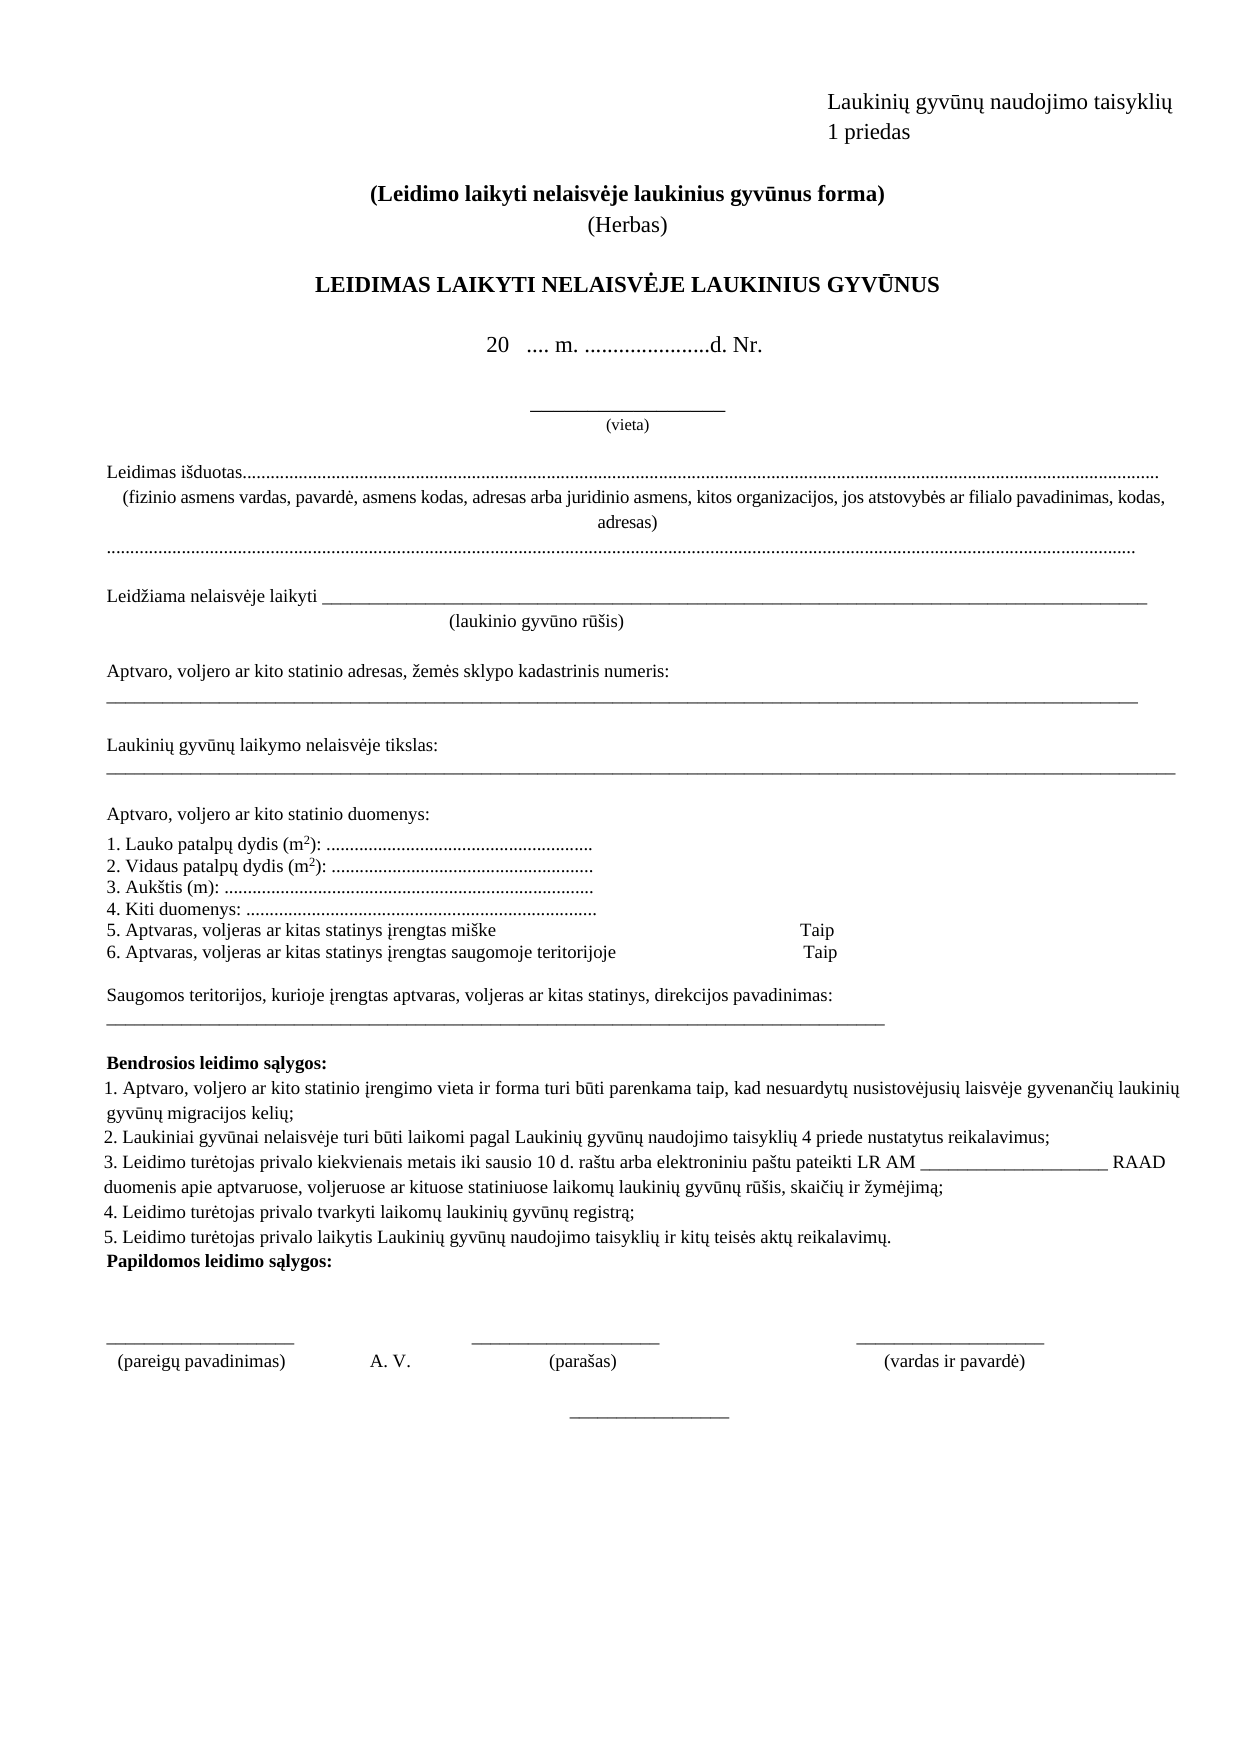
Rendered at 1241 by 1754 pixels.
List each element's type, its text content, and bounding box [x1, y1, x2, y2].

text 2. Laukiniai gyvūnai nelaisvėje turi būti laikomi pagal Laukinių gyvūnų naudojimo taisyklių 4 priede nustatytus reikalavimus; [103, 1126, 1181, 1148]
text (laukinio gyvūno rūšis) [74, 610, 1181, 631]
text Leidimas išduotas.................................................................................................................................................................................................... [74, 461, 1181, 483]
text 1. Lauko patalpų dydis (m2): ......................................................... [74, 828, 1181, 855]
text 1 priedas [694, 118, 1181, 144]
text LEIDIMAS LAIKYTI NELAISVĖJE LAUKINIUS GYVŪNUS [74, 271, 1181, 297]
text Leidžiama nelaisvėje laikyti ________________________________________________________________________________________ [74, 585, 1181, 607]
text Bendrosios leidimo sąlygos: [74, 1052, 1181, 1073]
text 5. Aptvaras, voljeras ar kitas statinys įrengtas miške Taip  [74, 919, 1181, 941]
text Laukinių gyvūnų laikymo nelaisvėje tikslas: __________________________________________________________________________________________________________________ [106, 734, 1181, 777]
text 2. Vidaus patalpų dydis (m2): ........................................................ [74, 855, 1181, 876]
text 5. Leidimo turėtojas privalo laikytis Laukinių gyvūnų naudojimo taisyklių ir kitų teisės aktų reikalavimų. [103, 1226, 1181, 1247]
text _________________ [74, 1399, 1181, 1421]
text (vieta) [74, 414, 1181, 433]
text 3. Aukštis (m): ............................................................................... [74, 876, 1181, 898]
text Saugomos teritorijos, kurioje įrengtas aptvaras, voljeras ar kitas statinys, direkcijos pavadinimas: ___________________________________________________________________________________ [106, 984, 1181, 1027]
text 20 .... m. ......................d. Nr. [74, 331, 1181, 358]
text Aptvaro, voljero ar kito statinio duomenys: [74, 803, 1181, 825]
text 1. Aptvaro, voljero ar kito statinio įrengimo vieta ir forma turi būti parenkama taip, kad nesuardytų nusistovėjusių laisvėje gyvenančių laukinių gyvūnų migracijos kelių; [103, 1077, 1181, 1123]
text 4. Leidimo turėtojas privalo tvarkyti laikomų laukinių gyvūnų registrą; [103, 1201, 1181, 1222]
text ............................................................................................................................................................................................................................ [74, 536, 1181, 557]
text 4. Kiti duomenys: ........................................................................... [74, 898, 1181, 919]
text ______________________________________________________________________________________________________________ [74, 684, 1181, 706]
text _________________ [74, 388, 1181, 414]
text 3. Leidimo turėtojas privalo kiekvienais metais iki sausio 10 d. raštu arba elektroniniu paštu pateikti LR AM ____________________ RAAD duomenis apie aptvaruose, voljeruose ar kituose statiniuose laikomų laukinių gyvūnų rūšis, skaičių ir žymėjimą; [103, 1151, 1181, 1197]
text 6. Aptvaras, voljeras ar kitas statinys įrengtas saugomoje teritorijoje Taip  [74, 941, 1181, 962]
text ____________________ ____________________ ____________________ [74, 1325, 1181, 1346]
text Aptvaro, voljero ar kito statinio adresas, žemės sklypo kadastrinis numeris: [74, 659, 1181, 681]
text (fizinio asmens vardas, pavardė, asmens kodas, adresas arba juridinio asmens, kitos organizacijos, jos atstovybės ar filialo pavadinimas, kodas, adresas) [74, 486, 1181, 532]
text Papildomos leidimo sąlygos: [74, 1250, 1181, 1272]
text (Herbas) [74, 211, 1181, 237]
text Laukinių gyvūnų naudojimo taisyklių [694, 88, 1181, 114]
text (Leidimo laikyti nelaisvėje laukinius gyvūnus forma) [74, 180, 1181, 207]
text (pareigų pavadinimas) A. V. (parašas) (vardas ir pavardė) [74, 1349, 1181, 1371]
